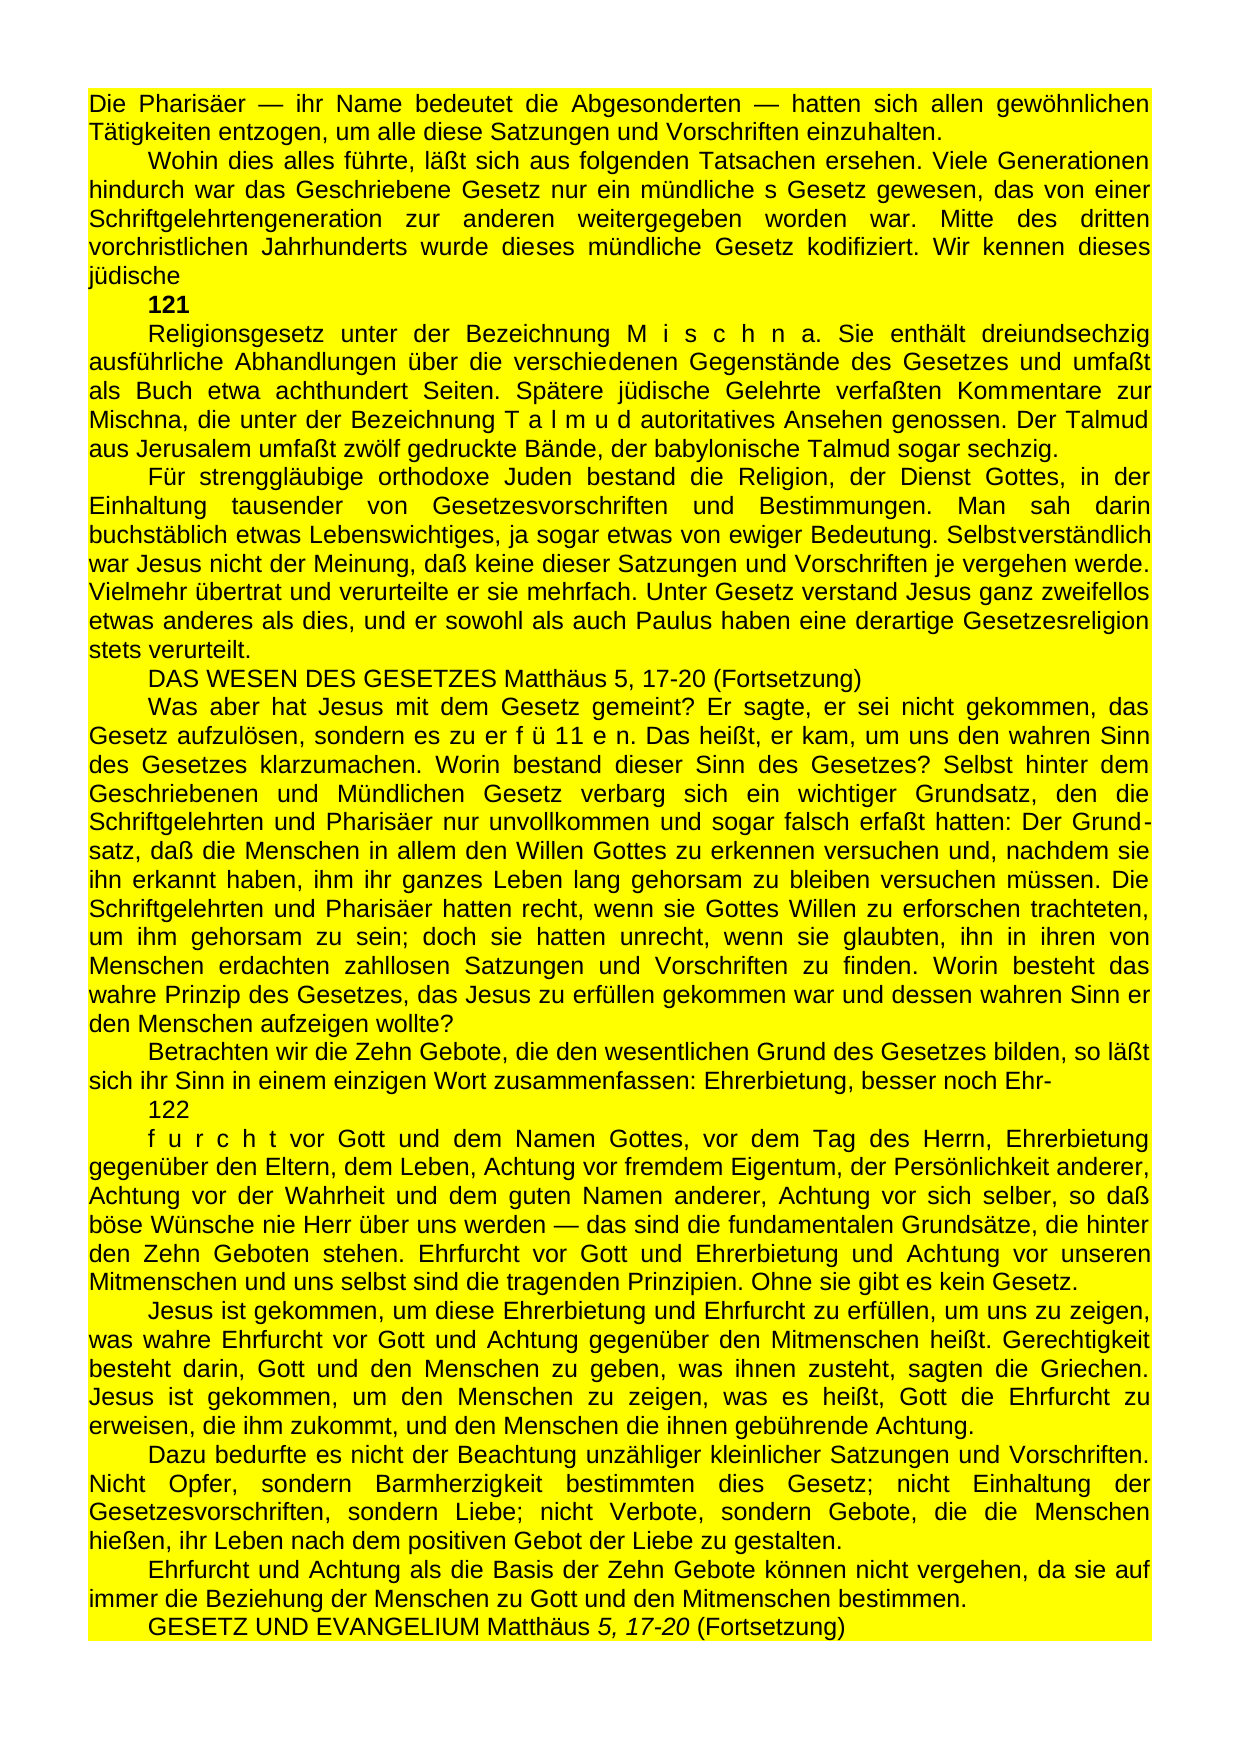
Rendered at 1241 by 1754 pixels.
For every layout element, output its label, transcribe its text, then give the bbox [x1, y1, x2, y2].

text Jesus ist gekommen, um diese Ehrerbietung und Ehrfurcht zu erfüllen, um uns zu zeigen, was wahre Ehrfurcht vor Gott und Achtung gegenüber den Mitmenschen heißt. Gerechtigkeit besteht darin, Gott und den Menschen zu geben, was ihnen zusteht, sagten die Griechen. Jesus ist gekommen, um den Men­schen zu zeigen, was es heißt, Gott die Ehrfurcht zu erweisen, die ihm zukommt, und den Menschen die ihnen gebührende Achtung. [88, 1296, 1152, 1440]
text Wohin dies alles führte, läßt sich aus folgenden Tatsachen ersehen. Viele Generationen hindurch war das Geschriebene Gesetz nur ein mündliche s Gesetz gewesen, das von einer Schriftgelehrtengeneration zur anderen weitergegeben worden war. Mitte des dritten vorchristlichen Jahrhunderts wurde die­ses mündliche Gesetz kodifiziert. Wir kennen dieses jüdische [88, 146, 1152, 290]
text 121 [88, 290, 1152, 318]
text GESETZ UND EVANGELIUM Matthäus 5, 17-20 (Fortsetzung) [88, 1612, 1152, 1641]
text Ehrfurcht und Achtung als die Basis der Zehn Gebote können nicht vergehen, da sie auf immer die Beziehung der Menschen zu Gott und den Mitmenschen bestimmen. [88, 1555, 1152, 1612]
text 122 [88, 1095, 1152, 1123]
text f u r c h t vor Gott und dem Namen Gottes, vor dem Tag des Herrn, Ehrerbietung gegenüber den Eltern, dem Leben, Achtung vor fremdem Eigentum, der Persönlichkeit anderer, Achtung vor der Wahrheit und dem guten Namen anderer, Achtung vor sich selber, so daß böse Wünsche nie Herr über uns werden ― das sind die fundamentalen Grundsätze, die hinter den Zehn Geboten stehen. Ehrfurcht vor Gott und Ehrerbietung und Ach­tung vor unseren Mitmenschen und uns selbst sind die tragen­den Prinzipien. Ohne sie gibt es kein Gesetz. [88, 1123, 1152, 1296]
text Die Pharisäer ― ihr Name bedeutet die Abgesonderten ― hatten sich allen gewöhnlichen Tätigkei­ten entzogen, um alle diese Satzungen und Vorschriften einzu­halten. [88, 88, 1152, 146]
text Dazu bedurfte es nicht der Beachtung unzähliger kleinlicher Satzungen und Vorschriften. Nicht Opfer, sondern Barmherzig­keit bestimmten dies Gesetz; nicht Einhaltung der Gesetzesvor­schriften, sondern Liebe; nicht Verbote, sondern Gebote, die die Menschen hießen, ihr Leben nach dem positiven Gebot der Liebe zu gestalten. [88, 1440, 1152, 1555]
text Religionsgesetz unter der Bezeichnung M i s c h n a. Sie enthält dreiundsechzig ausführliche Abhandlungen über die verschie­denen Gegenstände des Gesetzes und umfaßt als Buch etwa achthundert Seiten. Spätere jüdische Gelehrte verfaßten Kom­mentare zur Mischna, die unter der Bezeichnung T a l m u d autoritatives Ansehen genossen. Der Talmud aus Jerusalem umfaßt zwölf gedruckte Bände, der babylonische Talmud sogar sechzig. [88, 318, 1152, 462]
text Für strenggläubige orthodoxe Juden bestand die Religion, der Dienst Gottes, in der Einhaltung tausender von Gesetzesvor­schriften und Bestimmungen. Man sah darin buchstäblich etwas Lebenswichtiges, ja sogar etwas von ewiger Bedeutung. Selbst­verständlich war Jesus nicht der Meinung, daß keine dieser Satzungen und Vorschriften je vergehen werde. Vielmehr über­trat und verurteilte er sie mehrfach. Unter Gesetz verstand Jesus ganz zweifellos etwas anderes als dies, und er sowohl als auch Paulus haben eine derartige Gesetzesreligion stets ver­urteilt. [88, 462, 1152, 663]
text Betrachten wir die Zehn Gebote, die den wesentlichen Grund des Gesetzes bilden, so läßt sich ihr Sinn in einem einzigen Wort zusammenfassen: Ehrerbietung, besser noch Ehr- [88, 1037, 1152, 1095]
text Was aber hat Jesus mit dem Gesetz gemeint? Er sagte, er sei nicht gekommen, das Gesetz aufzulösen, sondern es zu er f ü 1­1 e n. Das heißt, er kam, um uns den wahren Sinn des Gesetzes klarzumachen. Worin bestand dieser Sinn des Gesetzes? Selbst hinter dem Geschriebenen und Mündlichen Gesetz verbarg sich ein wichtiger Grundsatz, den die Schriftgelehrten und Pharisäer nur unvollkommen und sogar falsch erfaßt hatten: Der Grund­satz, daß die Menschen in allem den Willen Gottes zu erkennen versuchen und, nachdem sie ihn erkannt haben, ihm ihr ganzes Leben lang gehorsam zu bleiben versuchen müssen. Die Schrift­gelehrten und Pharisäer hatten recht, wenn sie Gottes Willen zu erforschen trachteten, um ihm gehorsam zu sein; doch sie hatten unrecht, wenn sie glaubten, ihn in ihren von Menschen erdachten zahllosen Satzungen und Vorschriften zu finden. Worin besteht das wahre Prinzip des Gesetzes, das Jesus zu erfüllen gekommen war und dessen wahren Sinn er den Men­schen aufzeigen wollte? [88, 692, 1152, 1037]
text DAS WESEN DES GESETZES Matthäus 5, 17-20 (Fortsetzung) [88, 663, 1152, 692]
